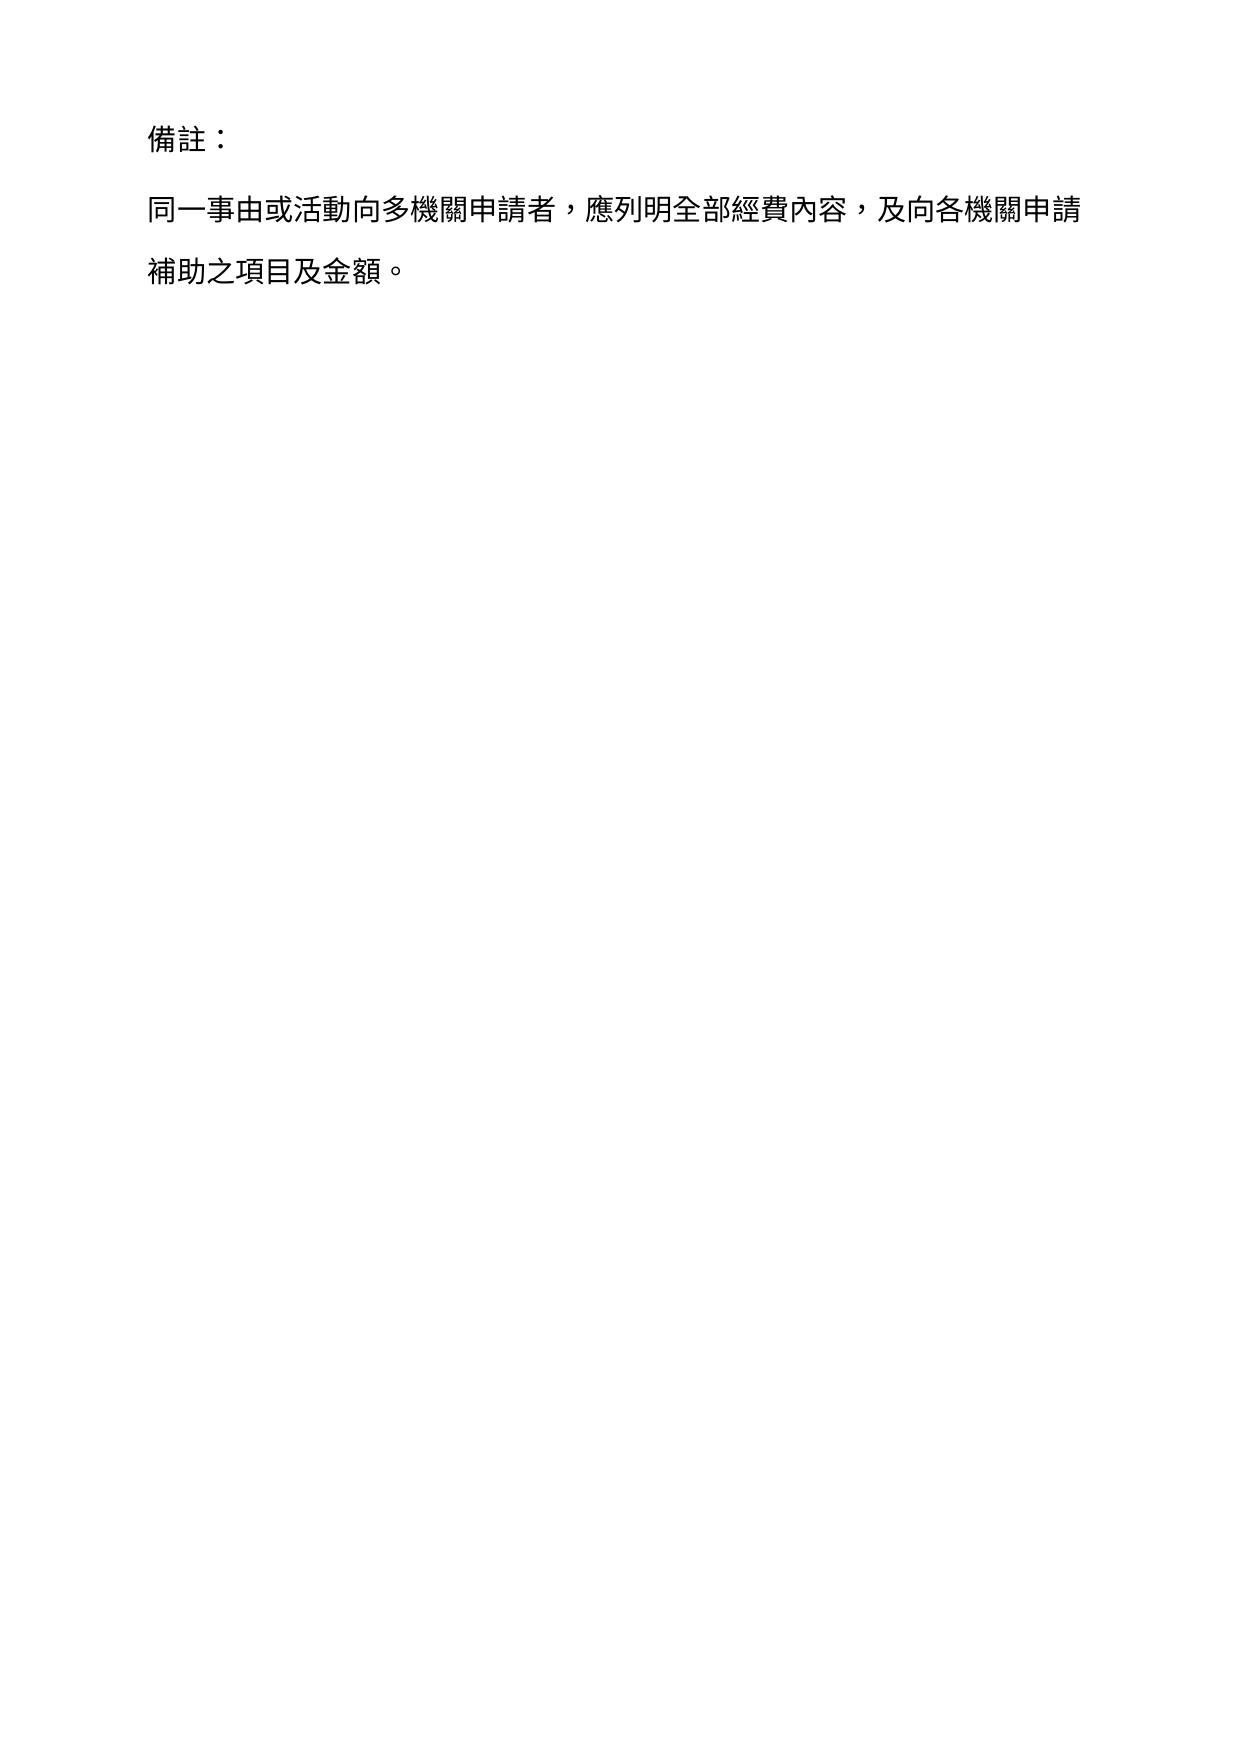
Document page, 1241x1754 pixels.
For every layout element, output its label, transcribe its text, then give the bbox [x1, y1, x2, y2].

text 備註： [148, 96, 1092, 158]
text 同一事由或活動向多機關申請者，應列明全部經費內容，及向各機關申請補助之項目及金額。 [148, 166, 1092, 291]
